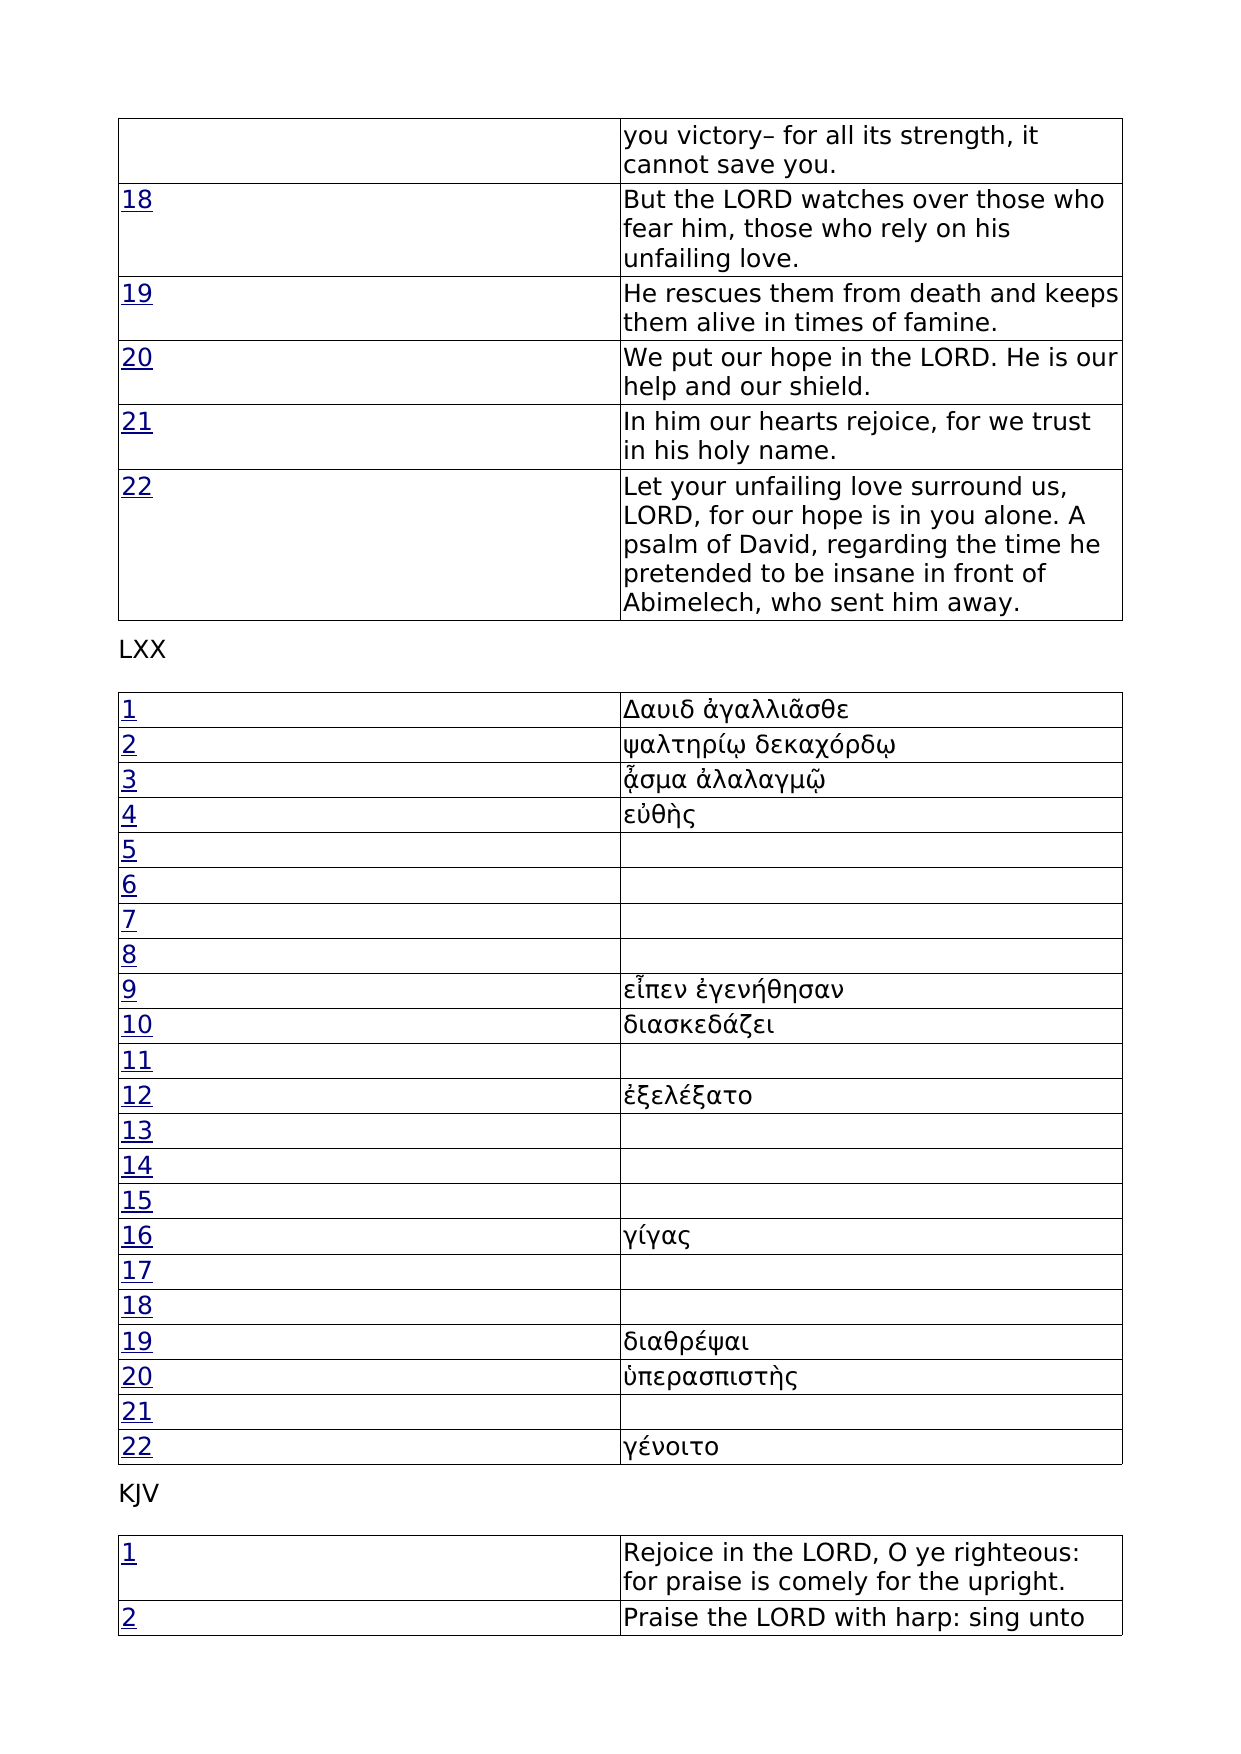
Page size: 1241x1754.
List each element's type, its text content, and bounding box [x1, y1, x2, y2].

table_cell [621, 1114, 1122, 1148]
table_cell 14 [119, 1149, 620, 1183]
table_cell 15 [119, 1184, 620, 1218]
table_cell [621, 904, 1122, 937]
table_cell 20 [119, 1360, 620, 1394]
table_cell But the LORD watches over those who fear him, those who rely on his unfailing love. [621, 184, 1122, 276]
table_cell 7 [119, 904, 620, 937]
table_cell 17 [119, 1255, 620, 1288]
table_cell [621, 833, 1122, 867]
table_cell ὑπερασπιστὴς [621, 1360, 1122, 1394]
text KJV [118, 1479, 1122, 1508]
table_cell γένοιτο [621, 1430, 1122, 1464]
table_cell 6 [119, 868, 620, 902]
table_cell 16 [119, 1219, 620, 1253]
table_cell [621, 939, 1122, 973]
table_cell 3 [119, 763, 620, 797]
table_header 1 [119, 1536, 620, 1600]
table_cell We put our hope in the LORD. He is our help and our shield. [621, 341, 1122, 404]
table_cell 21 [119, 1395, 620, 1429]
table_cell εἶπεν ἐγενήθησαν [621, 974, 1122, 1008]
table_cell 2 [119, 1601, 620, 1635]
table_cell [621, 1044, 1122, 1078]
table_header Rejoice in the LORD, O ye righteous: for praise is comely for the upright. [621, 1536, 1122, 1600]
table_cell εὐθὴς [621, 798, 1122, 832]
table_cell 10 [119, 1009, 620, 1043]
table_cell 22 [119, 1430, 620, 1464]
table_cell 20 [119, 341, 620, 404]
table_cell He rescues them from death and keeps them alive in times of famine. [621, 277, 1122, 340]
table_cell 19 [119, 1325, 620, 1359]
table_cell 13 [119, 1114, 620, 1148]
table_cell [621, 1395, 1122, 1429]
table_cell ψαλτηρίῳ δεκαχόρδῳ [621, 728, 1122, 762]
table_cell 21 [119, 405, 620, 469]
table_cell [621, 1290, 1122, 1324]
table_cell [119, 119, 620, 182]
table_cell γίγας [621, 1219, 1122, 1253]
table_cell [621, 1255, 1122, 1288]
table_cell ᾆσμα ἀλαλαγμῷ [621, 763, 1122, 797]
table_cell [621, 1184, 1122, 1218]
table_cell διαθρέψαι [621, 1325, 1122, 1359]
table_cell 5 [119, 833, 620, 867]
text LXX [118, 635, 1122, 664]
table_cell 19 [119, 277, 620, 340]
table_cell διασκεδάζει [621, 1009, 1122, 1043]
table_header 1 [119, 693, 620, 727]
table_cell 18 [119, 184, 620, 276]
table_cell Let your unfailing love surround us, LORD, for our hope is in you alone. A psalm of David, regarding the time he pretended to be insane in front of Abimelech, who sent him away. [621, 470, 1122, 620]
table_cell 8 [119, 939, 620, 973]
table_header Δαυιδ ἀγαλλιᾶσθε [621, 693, 1122, 727]
table_cell 12 [119, 1079, 620, 1113]
table_cell In him our hearts rejoice, for we trust in his holy name. [621, 405, 1122, 469]
table_cell 18 [119, 1290, 620, 1324]
table_cell 22 [119, 470, 620, 620]
table_cell ἐξελέξατο [621, 1079, 1122, 1113]
table_cell [621, 1149, 1122, 1183]
table_cell 11 [119, 1044, 620, 1078]
table_cell you victory– for all its strength, it cannot save you. [621, 119, 1122, 182]
table_cell [621, 868, 1122, 902]
table_cell 9 [119, 974, 620, 1008]
table_cell Praise the LORD with harp: sing unto [621, 1601, 1122, 1635]
table_cell 4 [119, 798, 620, 832]
table_cell 2 [119, 728, 620, 762]
